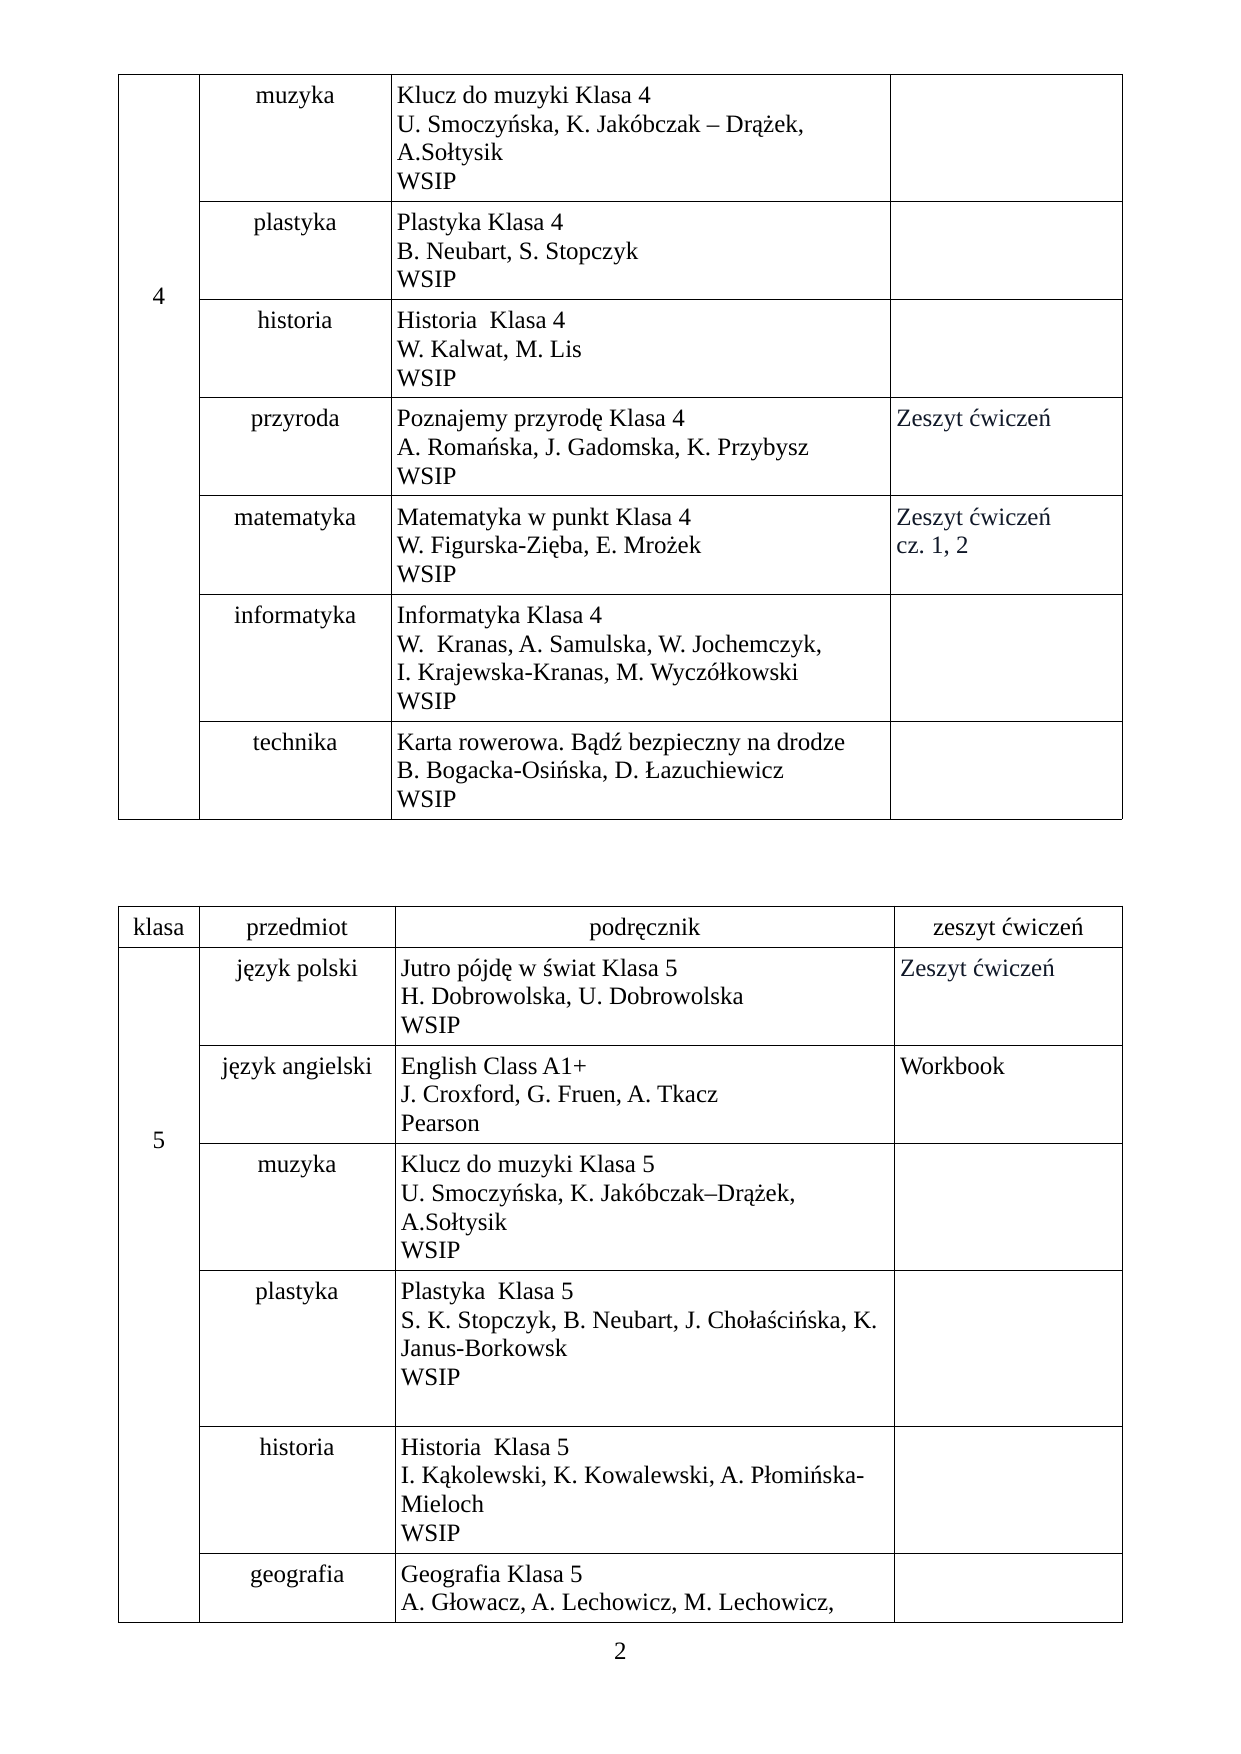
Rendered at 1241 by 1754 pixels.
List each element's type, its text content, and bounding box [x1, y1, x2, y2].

table_cell 4 [119, 75, 199, 819]
table_cell muzyka [200, 1144, 395, 1270]
table_cell plastyka [200, 1271, 395, 1426]
table_cell Klucz do muzyki Klasa 4 U. Smoczyńska, K. Jakóbczak – Drążek, A.Sołtysik WSIP [392, 75, 890, 201]
table_cell Jutro pójdę w świat Klasa 5 H. Dobrowolska, U. Dobrowolska WSIP [396, 948, 894, 1044]
table_cell Matematyka w punkt Klasa 4 W. Figurska-Zięba, E. Mrożek WSIP [392, 496, 890, 594]
table_cell English Class A1+ J. Croxford, G. Fruen, A. Tkacz Pearson [396, 1046, 894, 1143]
table_cell informatyka [200, 595, 391, 721]
table_cell Workbook [895, 1046, 1122, 1143]
table_cell Geografia Klasa 5 A. Głowacz, A. Lechowicz, M. Lechowicz, [396, 1554, 894, 1622]
table_cell Zeszyt ćwiczeń [895, 948, 1122, 1044]
table_cell język angielski [200, 1046, 395, 1143]
table_cell muzyka [200, 75, 391, 201]
table_cell Karta rowerowa. Bądź bezpieczny na drodze B. Bogacka-Osińska, D. Łazuchiewicz WSIP [392, 722, 890, 819]
table_cell plastyka [200, 202, 391, 299]
table_cell Historia Klasa 5 I. Kąkolewski, K. Kowalewski, A. Płomińska-Mieloch WSIP [396, 1427, 894, 1552]
table_cell język polski [200, 948, 395, 1044]
table_cell [895, 1271, 1122, 1426]
table_cell Zeszyt ćwiczeń cz. 1, 2 [891, 496, 1122, 594]
table_cell Historia Klasa 4 W. Kalwat, M. Lis WSIP [392, 300, 890, 397]
table_header przedmiot [200, 907, 395, 946]
table_cell [891, 595, 1122, 721]
table_cell technika [200, 722, 391, 819]
table_cell historia [200, 300, 391, 397]
table_cell Informatyka Klasa 4 W. Kranas, A. Samulska, W. Jochemczyk, I. Krajewska-Kranas, M. Wyczółkowski WSIP [392, 595, 890, 721]
table_cell Zeszyt ćwiczeń [891, 398, 1122, 495]
table_cell Klucz do muzyki Klasa 5 U. Smoczyńska, K. Jakóbczak–Drążek, A.Sołtysik WSIP [396, 1144, 894, 1270]
table_cell Poznajemy przyrodę Klasa 4 A. Romańska, J. Gadomska, K. Przybysz WSIP [392, 398, 890, 495]
table_cell historia [200, 1427, 395, 1552]
table_header podręcznik [396, 907, 894, 946]
table_cell 5 [119, 948, 199, 1622]
table_cell Plastyka Klasa 4 B. Neubart, S. Stopczyk WSIP [392, 202, 890, 299]
table_cell [891, 300, 1122, 397]
table_cell Plastyka Klasa 5 S. K. Stopczyk, B. Neubart, J. Chołaścińska, K. Janus-Borkowsk WSIP [396, 1271, 894, 1426]
table_cell [891, 202, 1122, 299]
table_cell przyroda [200, 398, 391, 495]
table_cell [891, 722, 1122, 819]
table_header klasa [119, 907, 199, 946]
table_cell [891, 75, 1122, 201]
table_cell [895, 1427, 1122, 1552]
table_cell matematyka [200, 496, 391, 594]
table_cell geografia [200, 1554, 395, 1622]
table_cell [895, 1554, 1122, 1622]
table_header zeszyt ćwiczeń [895, 907, 1122, 946]
table_cell [895, 1144, 1122, 1270]
